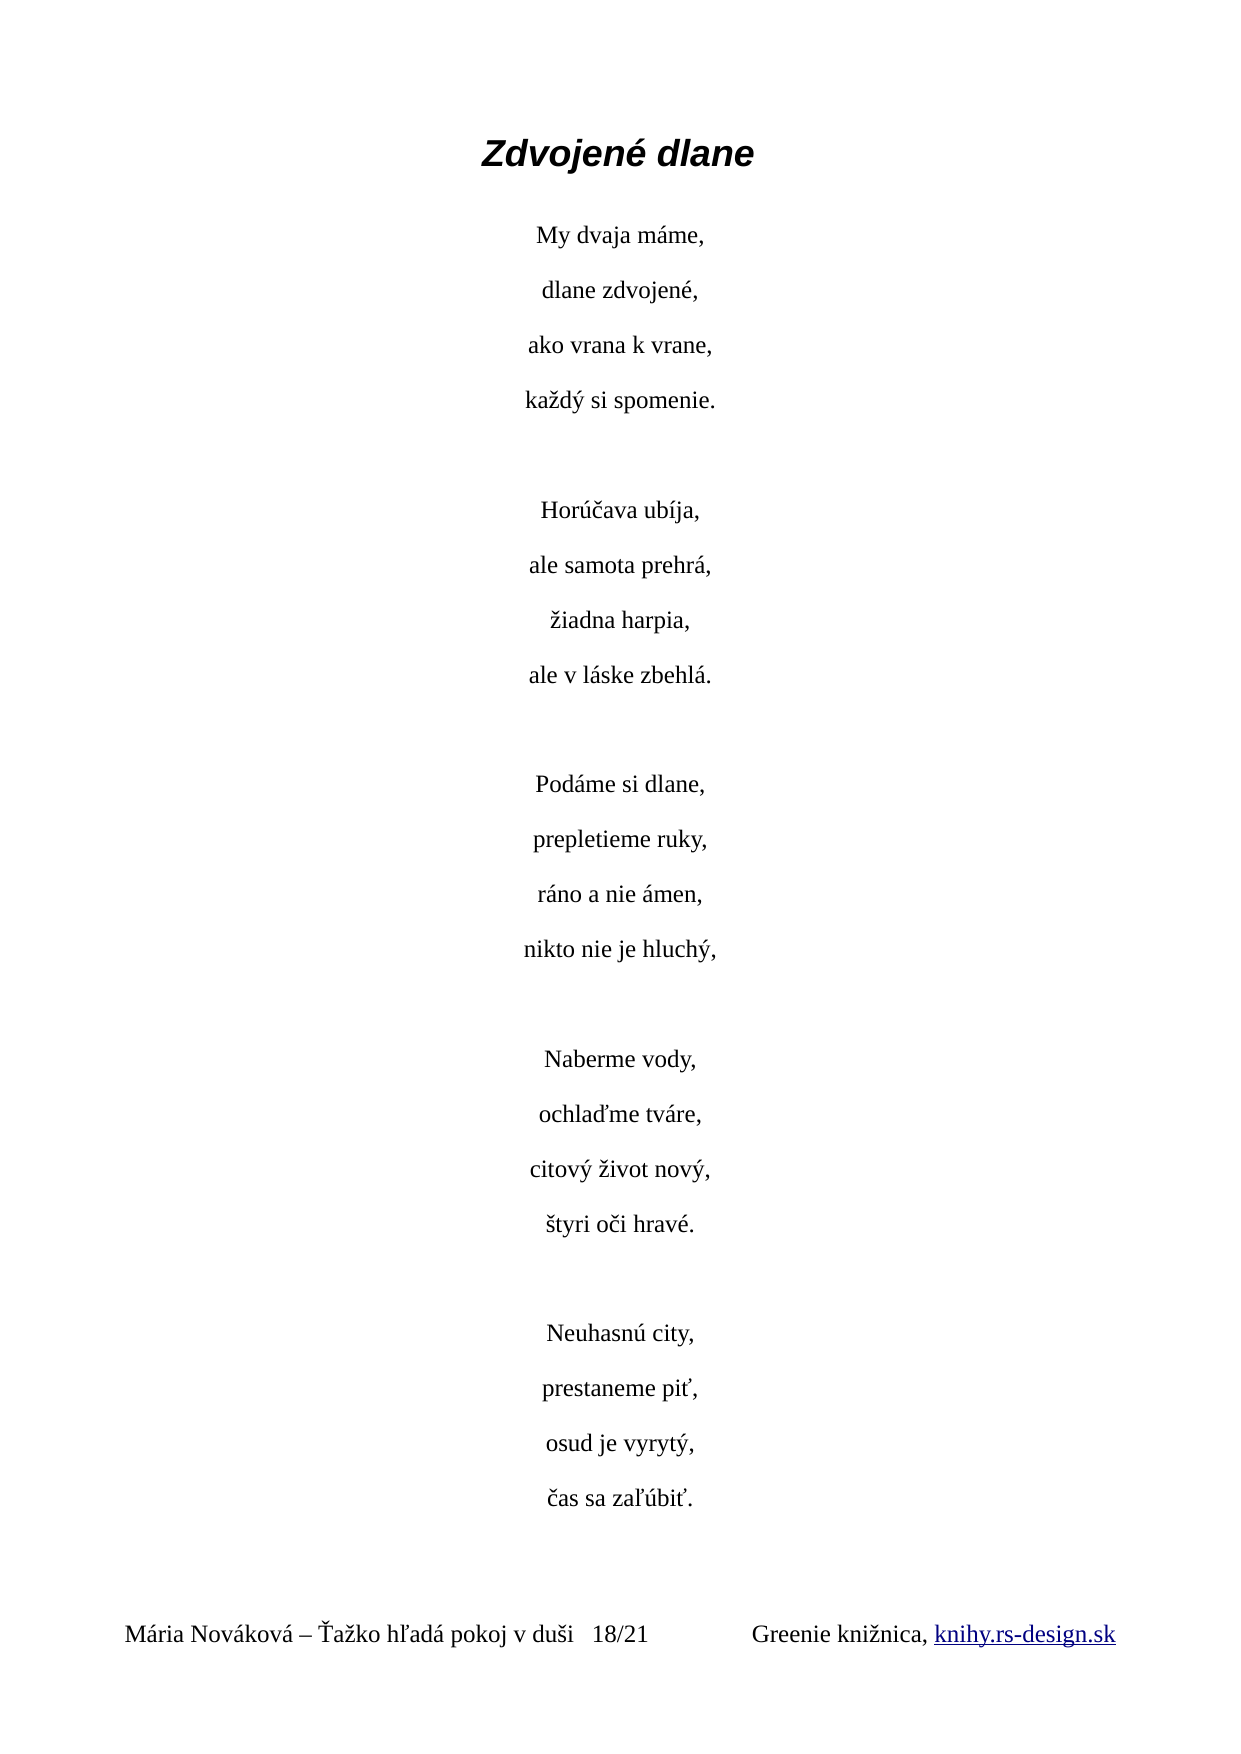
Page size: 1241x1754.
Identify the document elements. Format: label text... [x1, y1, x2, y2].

text Naberme vody, [106, 1044, 1134, 1073]
text každý si spomenie. [106, 385, 1134, 414]
text nikto nie je hluchý, [106, 934, 1134, 963]
text Neuhasnú city, [106, 1318, 1134, 1347]
text My dvaja máme, [106, 221, 1134, 249]
subtitle Zdvojené dlane [106, 131, 1134, 174]
text ako vrana k vrane, [106, 330, 1134, 359]
text štyri oči hravé. [106, 1209, 1134, 1237]
text prestaneme piť, [106, 1373, 1134, 1402]
text ale v láske zbehlá. [106, 660, 1134, 688]
text čas sa zaľúbiť. [106, 1483, 1134, 1512]
text ochlaďme tváre, [106, 1099, 1134, 1128]
text Horúčava ubíja, [106, 495, 1134, 524]
text Podáme si dlane, [106, 769, 1134, 798]
text osud je vyrytý, [106, 1428, 1134, 1457]
text prepletieme ruky, [106, 824, 1134, 853]
text ale samota prehrá, [106, 550, 1134, 579]
text dlane zdvojené, [106, 275, 1134, 304]
text ráno a nie ámen, [106, 879, 1134, 908]
text citový život nový, [106, 1154, 1134, 1182]
text žiadna harpia, [106, 605, 1134, 633]
